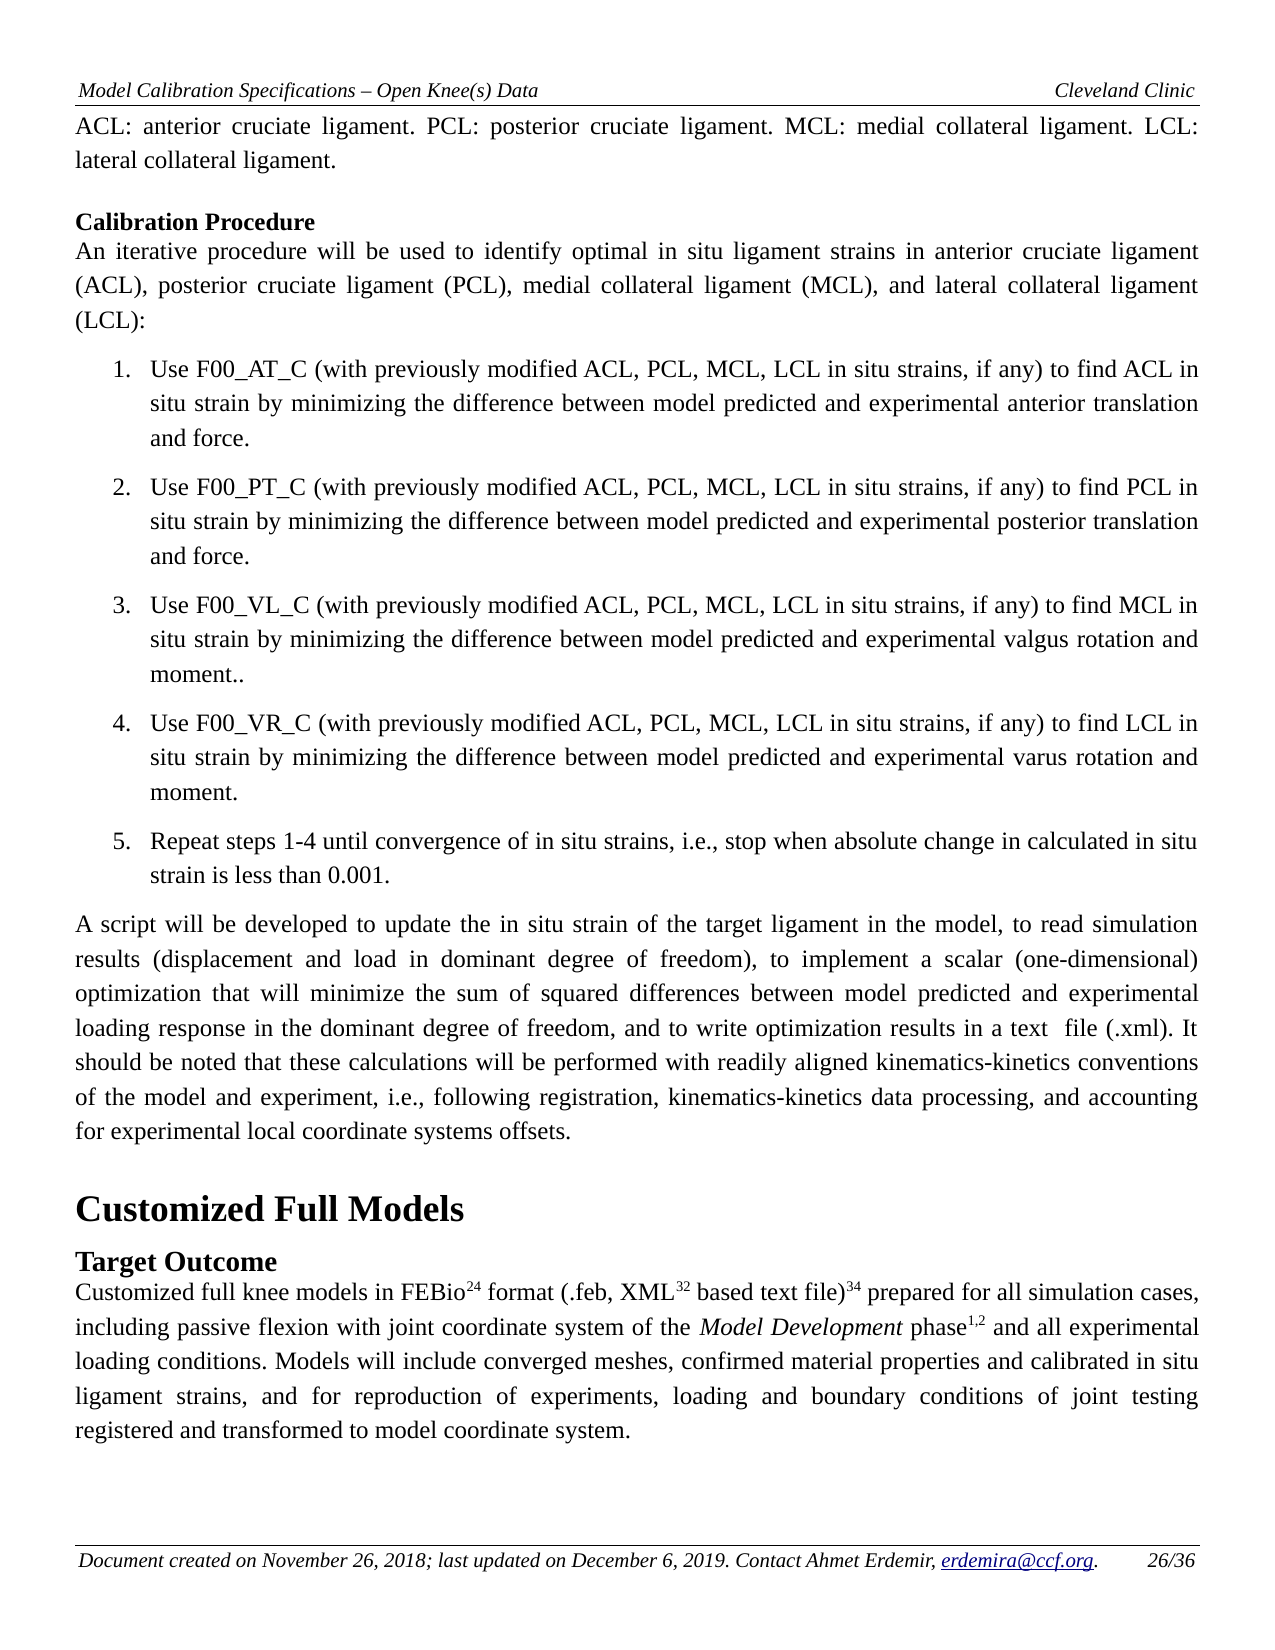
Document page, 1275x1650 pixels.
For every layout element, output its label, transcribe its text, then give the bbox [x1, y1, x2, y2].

subtitle Calibration Procedure [75, 207, 1200, 236]
text Customized full knee models in FEBio24 format (.feb, XML32 based text file)34 prepared for all simulation cases, including passive flexion with joint coordinate system of the Model Development phase1,2 and all experimental loading conditions. Models will include converged meshes, confirmed material properties and calibrated in situ ligament strains, and for reproduction of experiments, loading and boundary conditions of joint testing registered and transformed to model coordinate system. [75, 1277, 1200, 1444]
subtitle Target Outcome [75, 1244, 1200, 1277]
text ACL: anterior cruciate ligament. PCL: posterior cruciate ligament. MCL: medial collateral ligament. LCL: lateral collateral ligament. [75, 111, 1200, 174]
list Use F00_VR_C (with previously modified ACL, PCL, MCL, LCL in situ strains, if any) to find LCL in situ strain by minimizing the difference between model predicted and experimental varus rotation and moment. [112, 708, 1200, 806]
list Use F00_AT_C (with previously modified ACL, PCL, MCL, LCL in situ strains, if any) to find ACL in situ strain by minimizing the difference between model predicted and experimental anterior translation and force. [112, 354, 1200, 452]
text A script will be developed to update the in situ strain of the target ligament in the model, to read simulation results (displacement and load in dominant degree of freedom), to implement a scalar (one-dimensional) optimization that will minimize the sum of squared differences between model predicted and experimental loading response in the dominant degree of freedom, and to write optimization results in a text file (.xml). It should be noted that these calculations will be performed with readily aligned kinematics-kinetics conventions of the model and experiment, i.e., following registration, kinematics-kinetics data processing, and accounting for experimental local coordinate systems offsets. [75, 909, 1200, 1145]
subtitle Customized Full Models [75, 1186, 1200, 1229]
text An iterative procedure will be used to identify optimal in situ ligament strains in anterior cruciate ligament (ACL), posterior cruciate ligament (PCL), medial collateral ligament (MCL), and lateral collateral ligament (LCL): [75, 236, 1200, 333]
list Use F00_VL_C (with previously modified ACL, PCL, MCL, LCL in situ strains, if any) to find MCL in situ strain by minimizing the difference between model predicted and experimental valgus rotation and moment.. [112, 590, 1200, 688]
list Repeat steps 1-4 until convergence of in situ strains, i.e., stop when absolute change in calculated in situ strain is less than 0.001. [112, 826, 1200, 889]
list Use F00_PT_C (with previously modified ACL, PCL, MCL, LCL in situ strains, if any) to find PCL in situ strain by minimizing the difference between model predicted and experimental posterior translation and force. [112, 472, 1200, 569]
